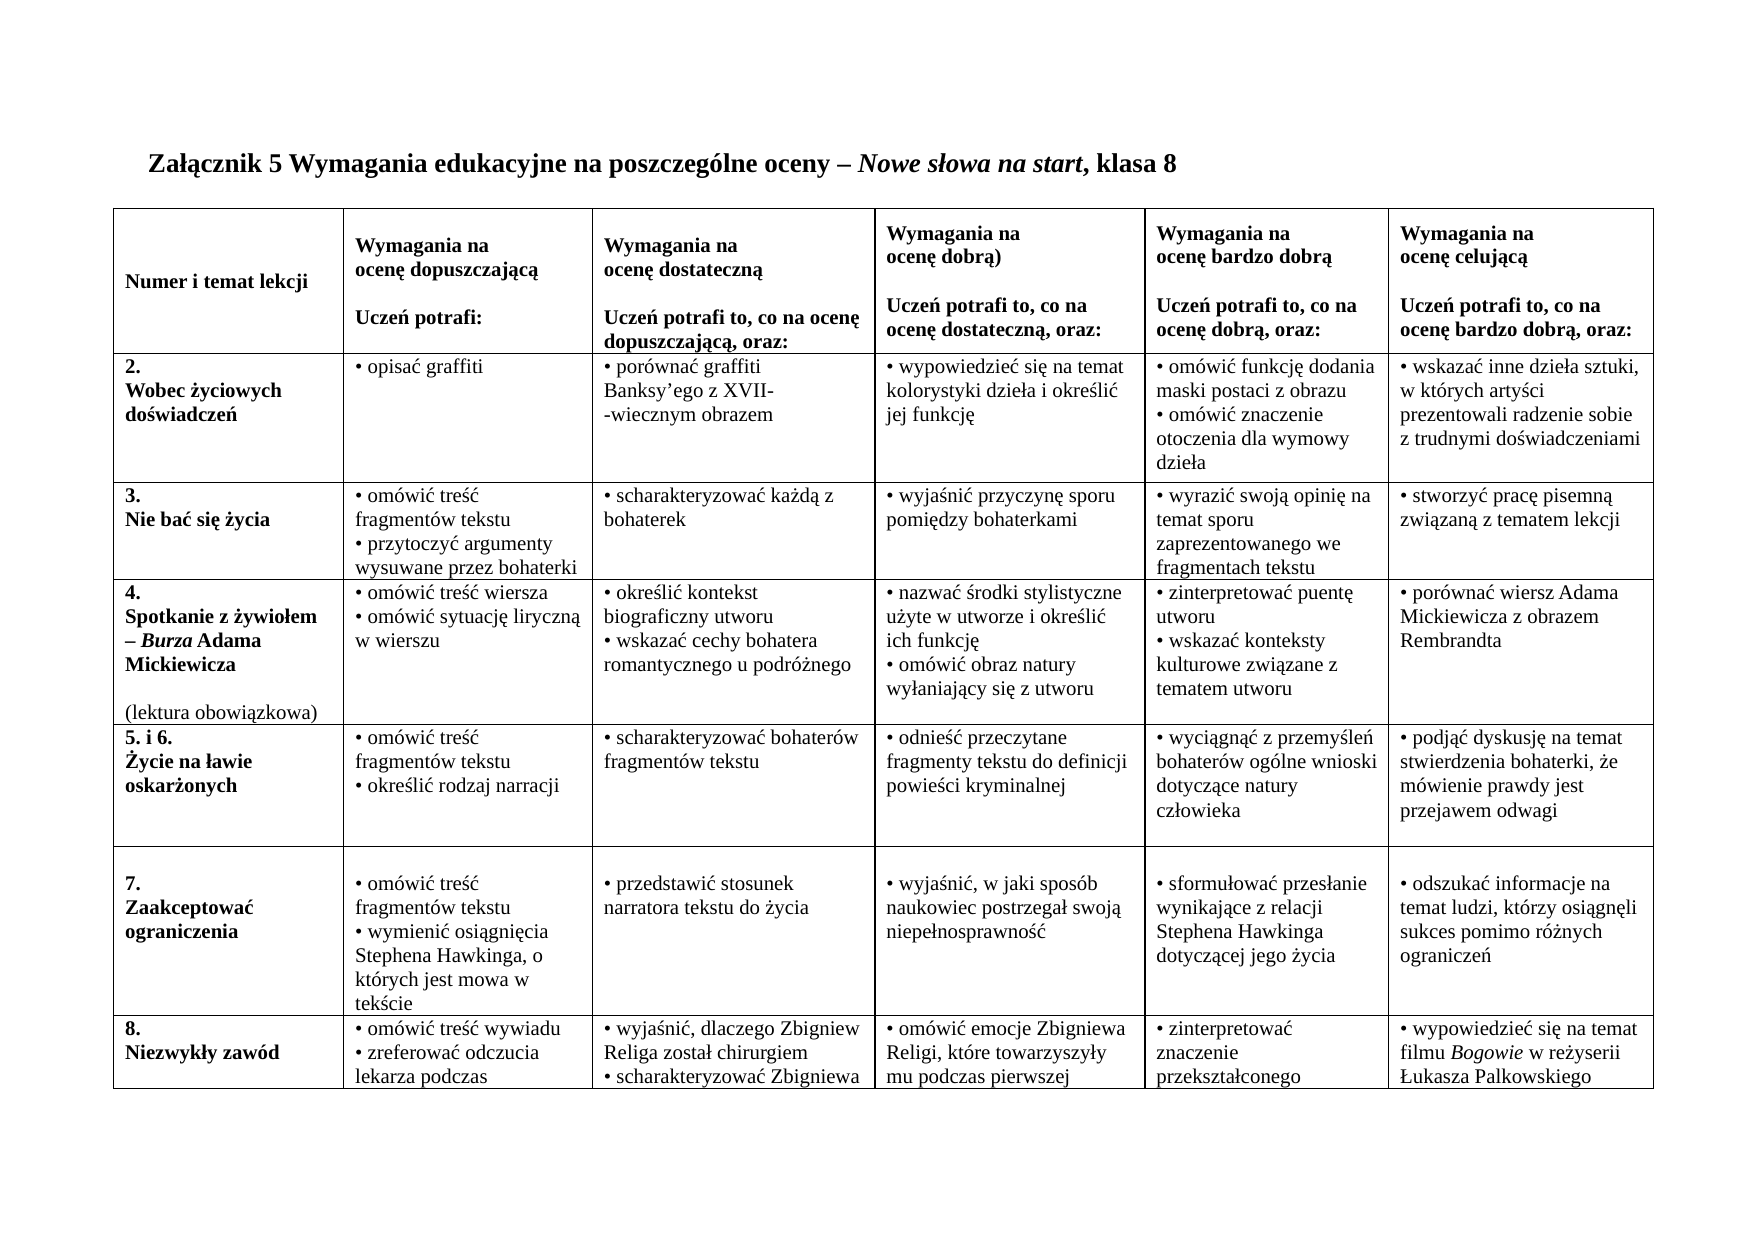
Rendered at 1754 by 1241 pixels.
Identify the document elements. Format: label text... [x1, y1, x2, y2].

table_cell • zinterpretować znaczenie przekształconego [1146, 1016, 1388, 1088]
table_cell 5. i 6. Życie na ławie oskarżonych [114, 725, 343, 846]
table_cell • zinterpretować puentę utworu • wskazać konteksty kulturowe związane z tematem utworu [1146, 580, 1388, 724]
table_header Wymagania na ocenę dostateczną Uczeń potrafi to, co na ocenę dopuszczającą, oraz: [593, 209, 874, 353]
table_cell • omówić treść wywiadu • zreferować odczucia lekarza podczas [344, 1016, 592, 1088]
table_cell 3. Nie bać się życia [114, 483, 343, 579]
table_cell • wypowiedzieć się na temat kolorystyki dzieła i określić jej funkcję [876, 354, 1144, 482]
table_cell • omówić treść fragmentów tekstu • przytoczyć argumenty wysuwane przez bohaterki [344, 483, 592, 579]
table_cell • stworzyć pracę pisemną związaną z tematem lekcji [1389, 483, 1653, 579]
table_cell • nazwać środki stylistyczne użyte w utworze i określić ich funkcję • omówić obraz natury wyłaniający się z utworu [876, 580, 1144, 724]
table_cell • omówić emocje Zbigniewa Religi, które towarzyszyły mu podczas pierwszej [876, 1016, 1144, 1088]
table_cell • wyjaśnić przyczynę sporu pomiędzy bohaterkami [876, 483, 1144, 579]
table_cell • wyciągnąć z przemyśleń bohaterów ogólne wnioski dotyczące natury człowieka [1146, 725, 1388, 846]
table_cell • omówić treść fragmentów tekstu • określić rodzaj narracji [344, 725, 592, 846]
table_cell • opisać graffiti [344, 354, 592, 482]
table_cell 7. Zaakceptować ograniczenia [114, 847, 343, 1015]
table_header Wymagania na ocenę celującą Uczeń potrafi to, co na ocenę bardzo dobrą, oraz: [1389, 209, 1653, 353]
table_cell 8. Niezwykły zawód [114, 1016, 343, 1088]
table_cell • sformułować przesłanie wynikające z relacji Stephena Hawkinga dotyczącej jego życia [1146, 847, 1388, 1015]
table_cell • odszukać informacje na temat ludzi, którzy osiągnęli sukces pomimo różnych ograniczeń [1389, 847, 1653, 1015]
table_cell • wyjaśnić, dlaczego Zbigniew Religa został chirurgiem • scharakteryzować Zbigniewa [593, 1016, 874, 1088]
table_cell • odnieść przeczytane fragmenty tekstu do definicji powieści kryminalnej [876, 725, 1144, 846]
table_cell • scharakteryzować każdą z bohaterek [593, 483, 874, 579]
table_cell • przedstawić stosunek narratora tekstu do życia [593, 847, 874, 1015]
table_header Numer i temat lekcji [114, 209, 343, 353]
table_cell • wypowiedzieć się na temat filmu Bogowie w reżyserii Łukasza Palkowskiego [1389, 1016, 1653, 1088]
table_cell • wyjaśnić, w jaki sposób naukowiec postrzegał swoją niepełnosprawność [876, 847, 1144, 1015]
table_header Wymagania na ocenę dopuszczającą Uczeń potrafi: [344, 209, 592, 353]
table_cell • omówić funkcję dodania maski postaci z obrazu • omówić znaczenie otoczenia dla wymowy dzieła [1146, 354, 1388, 482]
table_cell • porównać graffiti Banksy’ego z XVII- -wiecznym obrazem [593, 354, 874, 482]
table_cell 4. Spotkanie z żywiołem – Burza Adama Mickiewicza (lektura obowiązkowa) [114, 580, 343, 724]
table_cell • omówić treść wiersza • omówić sytuację liryczną w wierszu [344, 580, 592, 724]
table_cell • podjąć dyskusję na temat stwierdzenia bohaterki, że mówienie prawdy jest przejawem odwagi [1389, 725, 1653, 846]
table_cell • określić kontekst biograficzny utworu • wskazać cechy bohatera romantycznego u podróżnego [593, 580, 874, 724]
table_cell • scharakteryzować bohaterów fragmentów tekstu [593, 725, 874, 846]
table_cell • wskazać inne dzieła sztuki, w których artyści prezentowali radzenie sobie z trudnymi doświadczeniami [1389, 354, 1653, 482]
table_header Wymagania na ocenę bardzo dobrą Uczeń potrafi to, co na ocenę dobrą, oraz: [1146, 209, 1388, 353]
table_header Wymagania na ocenę dobrą) Uczeń potrafi to, co na ocenę dostateczną, oraz: [876, 209, 1144, 353]
table_cell 2. Wobec życiowych doświadczeń [114, 354, 343, 482]
table_cell • porównać wiersz Adama Mickiewicza z obrazem Rembrandta [1389, 580, 1653, 724]
text Załącznik 5 Wymagania edukacyjne na poszczególne oceny – Nowe słowa na start, klasa 8 [148, 148, 1606, 179]
table_cell • omówić treść fragmentów tekstu • wymienić osiągnięcia Stephena Hawkinga, o których jest mowa w tekście [344, 847, 592, 1015]
table_cell • wyrazić swoją opinię na temat sporu zaprezentowanego we fragmentach tekstu [1146, 483, 1388, 579]
